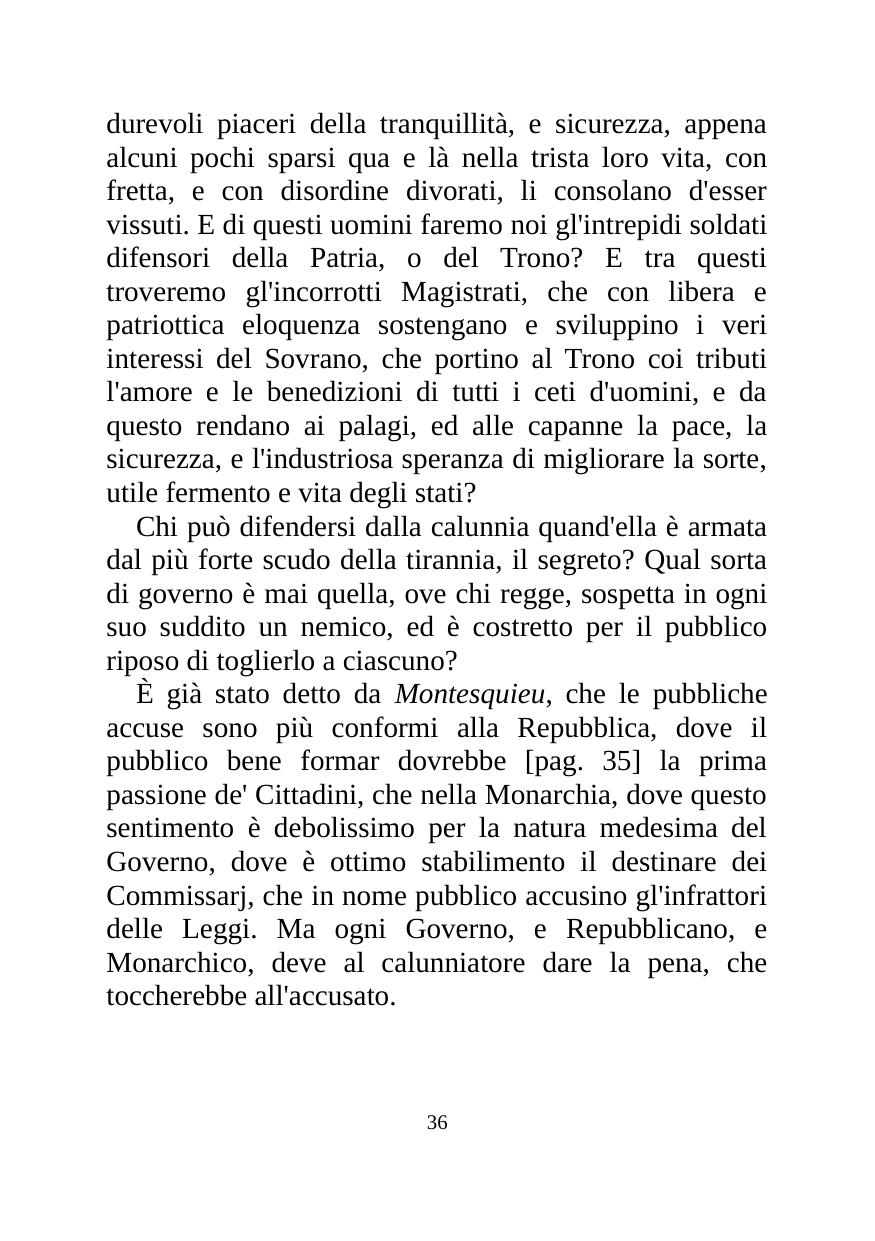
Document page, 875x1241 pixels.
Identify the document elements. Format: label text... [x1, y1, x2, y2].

text È già stato detto da Montesquieu, che le pubbliche accuse sono più conformi alla Repubblica, dove il pubblico bene formar dovrebbe [pag. 35] la prima passione de' Cittadini, che nella Monarchia, dove questo sentimento è debolissimo per la natura medesima del Governo, dove è ottimo stabilimento il destinare dei Commissarj, che in nome pubblico accusino gl'infrattori delle Leggi. Ma ogni Governo, e Repubblicano, e Monarchico, deve al calunniatore dare la pena, che toccherebbe all'accusato. [106, 676, 768, 1012]
text Chi può difendersi dalla calunnia quand'ella è armata dal più forte scudo della tirannia, il segreto? Qual sorta di governo è mai quella, ove chi regge, sospetta in ogni suo suddito un nemico, ed è costretto per il pubblico riposo di toglierlo a ciascuno? [106, 509, 768, 676]
text durevoli piaceri della tranquillità, e sicurezza, appena alcuni pochi sparsi qua e là nella trista loro vita, con fretta, e con disordine divorati, li consolano d'esser vissuti. E di questi uomini faremo noi gl'intrepidi soldati difensori della Patria, o del Trono? E tra questi troveremo gl'incorrotti Magistrati, che con libera e patriottica eloquenza sostengano e sviluppino i veri interessi del Sovrano, che portino al Trono coi tributi l'amore e le benedizioni di tutti i ceti d'uomini, e da questo rendano ai palagi, ed alle capanne la pace, la sicurezza, e l'industriosa speranza di migliorare la sorte, utile fermento e vita degli stati? [106, 106, 768, 509]
